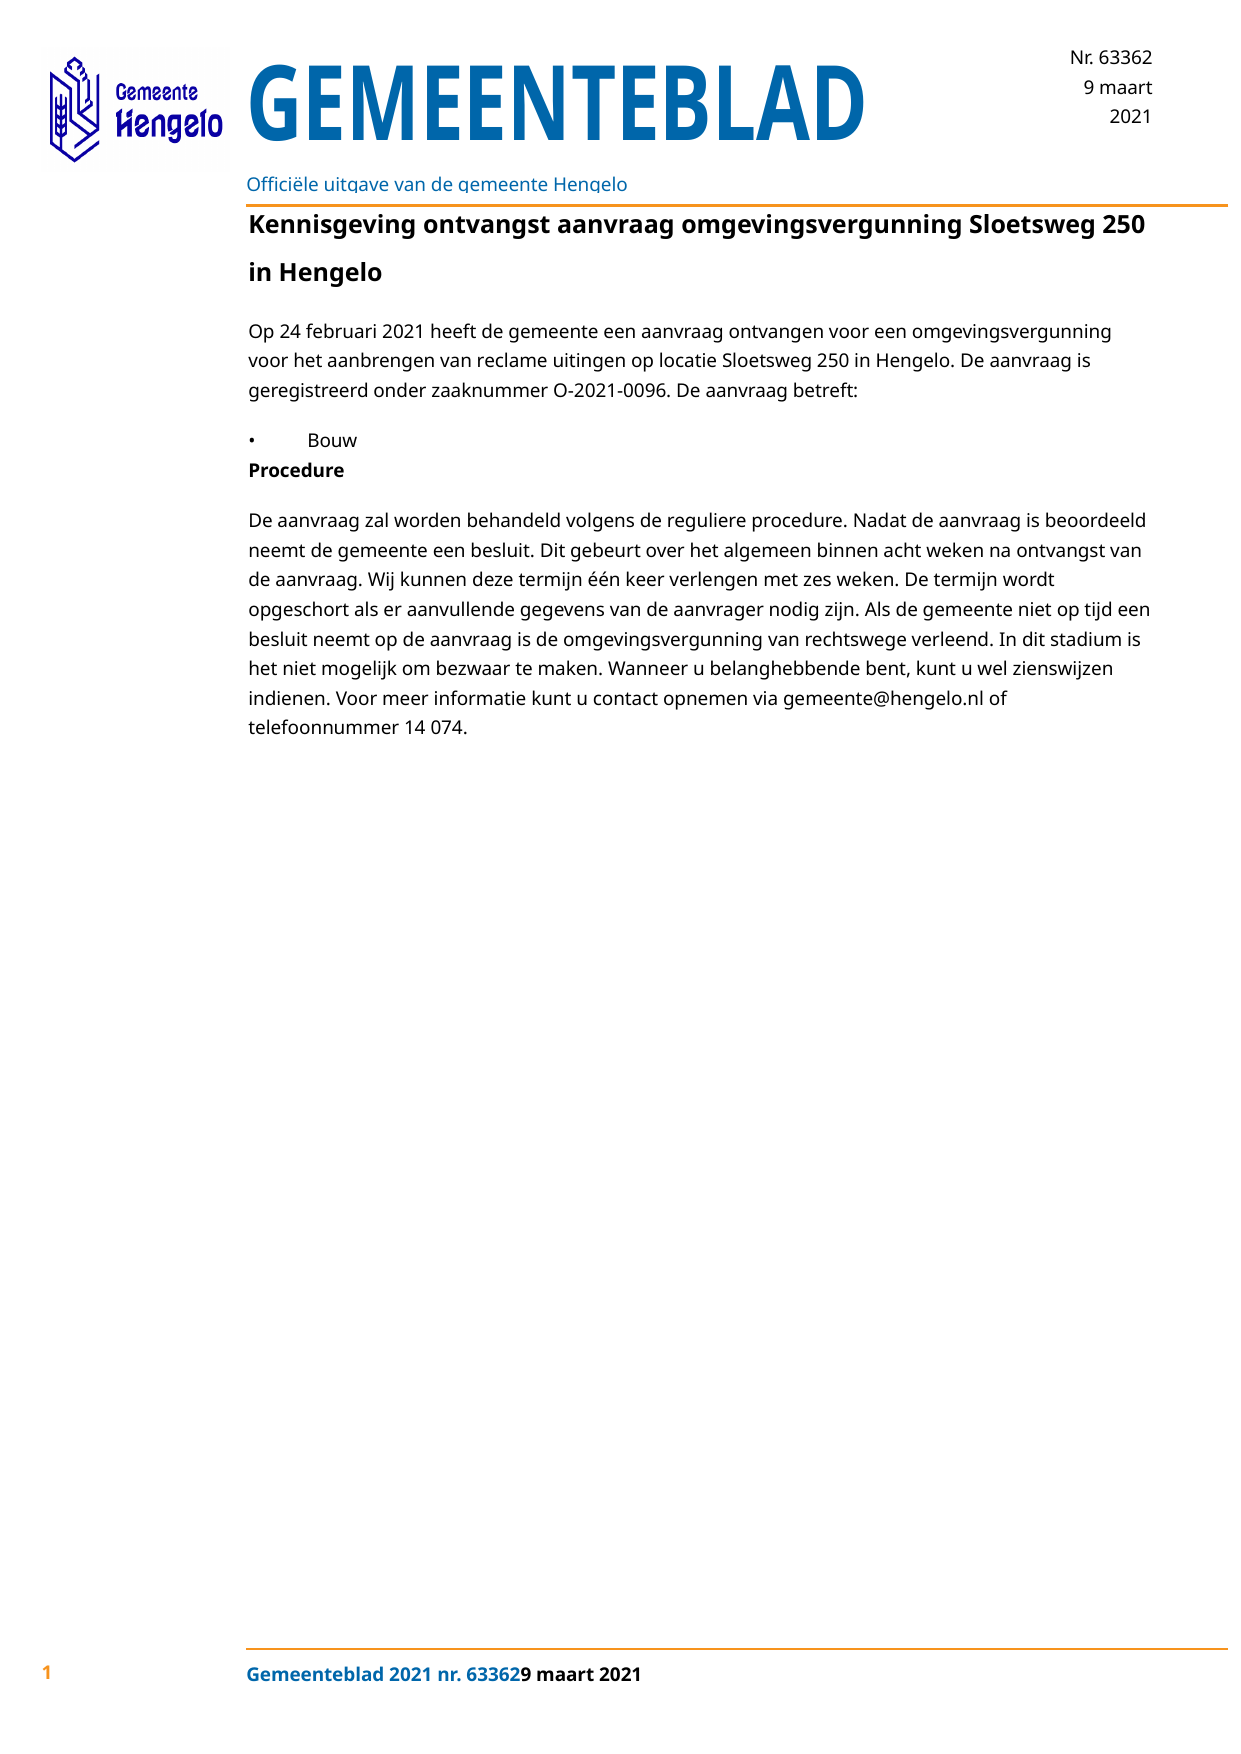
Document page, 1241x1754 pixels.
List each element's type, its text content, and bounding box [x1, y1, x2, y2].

text De aanvraag zal worden behandeld volgens de reguliere procedure. Nadat de aanvraag is beoordeeld neemt de gemeente een besluit. Dit gebeurt over het algemeen binnen acht weken na ontvangst van de aanvraag. Wij kunnen deze termijn één keer verlengen met zes weken. De termijn wordt opgeschort als er aanvullende gegevens van de aanvrager nodig zijn. Als de gemeente niet op tijd een besluit neemt op de aanvraag is de omgevingsvergunning van rechtswege verleend. In dit stadium is het niet mogelijk om bezwaar te maken. Wanneer u belanghebbende bent, kunt u wel zienswijzen indienen. Voor meer informatie kunt u contact opnemen via gemeente@hengelo.nl of telefoonnummer 14 074. [248, 507, 1152, 740]
picture [41, 47, 231, 172]
text Procedure [248, 457, 1152, 483]
text Op 24 februari 2021 heeft de gemeente een aanvraag ontvangen voor een omgevingsvergunning voor het aanbrengen van reclame uitingen op locatie Sloetsweg 250 in Hengelo. De aanvraag is geregistreerd onder zaaknummer O-2021-0096. De aanvraag betreft: [248, 318, 1152, 403]
text Kennisgeving ontvangst aanvraag omgevingsvergunning Sloetsweg 250 in Hengelo [248, 207, 1152, 288]
list Bouw [248, 427, 1152, 453]
